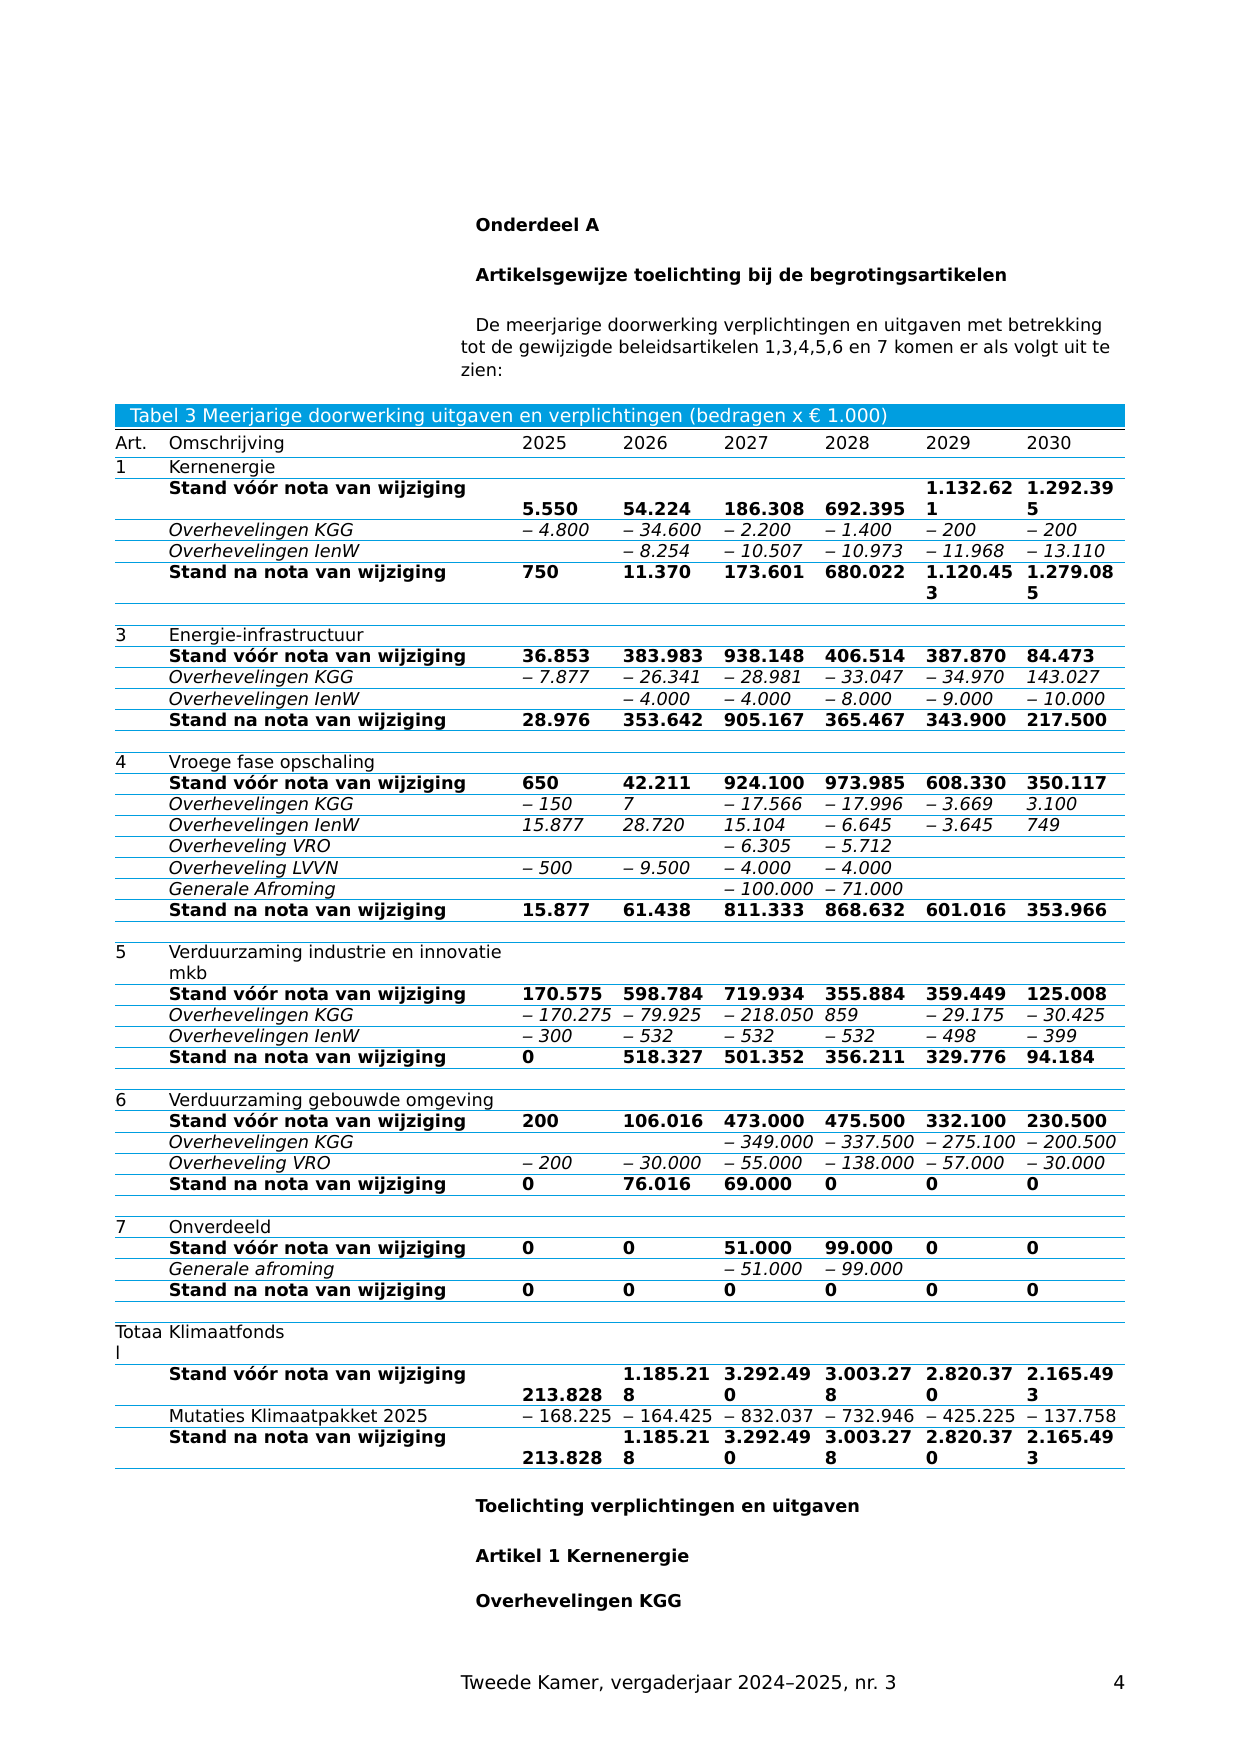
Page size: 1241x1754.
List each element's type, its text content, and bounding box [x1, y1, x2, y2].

table_cell Overhevelingen IenW [166, 1027, 519, 1047]
table_cell 868.632 [822, 900, 923, 921]
table_cell ‒ 168.225 [519, 1406, 620, 1426]
table_cell 0 [721, 1281, 822, 1301]
table_cell [923, 604, 1023, 624]
table_cell ‒ 3.669 [923, 795, 1023, 815]
table_cell [1024, 731, 1125, 751]
table_cell 0 [1024, 1175, 1125, 1195]
table_cell [1024, 1090, 1125, 1110]
table_cell 1 [115, 458, 166, 477]
table_cell [822, 1302, 923, 1322]
table_cell [620, 1133, 721, 1153]
table_cell ‒ 8.254 [620, 541, 721, 562]
table_cell 125.008 [1024, 985, 1125, 1004]
table_cell ‒ 28.981 [721, 668, 822, 688]
table_cell 69.000 [721, 1175, 822, 1195]
table_cell 475.500 [822, 1111, 923, 1131]
table_cell [1024, 858, 1125, 878]
table_cell ‒ 34.600 [620, 520, 721, 540]
table_cell [620, 922, 721, 942]
table_cell [166, 1302, 519, 1322]
table_cell Onverdeeld [166, 1217, 519, 1237]
table_cell 0 [923, 1175, 1023, 1195]
table_cell [620, 1069, 721, 1089]
table_cell ‒ 532 [721, 1027, 822, 1047]
table_cell [115, 1111, 166, 1131]
table_cell [923, 626, 1023, 646]
table_cell [115, 837, 166, 857]
table_cell [620, 1302, 721, 1322]
table_cell ‒ 10.507 [721, 541, 822, 562]
table_cell ‒ 100.000 [721, 879, 822, 899]
table_cell [822, 626, 923, 646]
table_cell [923, 879, 1023, 899]
table_cell [115, 710, 166, 730]
table_cell 650 [519, 774, 620, 794]
table_cell 2.820.370 [923, 1428, 1023, 1468]
table_cell ‒ 34.970 [923, 668, 1023, 688]
table_cell 186.308 [721, 479, 822, 519]
table_cell Overhevelingen KGG [166, 1133, 519, 1153]
table_cell [721, 1323, 822, 1363]
table_cell 598.784 [620, 985, 721, 1004]
table_cell Stand na nota van wijziging [166, 900, 519, 921]
table_cell Energie-infrastructuur [166, 626, 519, 646]
table_cell [519, 1133, 620, 1153]
table_cell ‒ 4.800 [519, 520, 620, 540]
table_cell [166, 731, 519, 751]
table_cell ‒ 51.000 [721, 1259, 822, 1279]
table_cell 719.934 [721, 985, 822, 1004]
table_cell Overhevelingen KGG [166, 668, 519, 688]
table_cell ‒ 2.200 [721, 520, 822, 540]
table_cell Overhevelingen KGG [166, 1006, 519, 1026]
table_cell [923, 1090, 1023, 1110]
table_cell ‒ 57.000 [923, 1154, 1023, 1174]
table_cell ‒ 532 [822, 1027, 923, 1047]
table_cell 692.395 [822, 479, 923, 519]
table_cell ‒ 10.000 [1024, 689, 1125, 709]
table_cell 1.185.218 [620, 1365, 721, 1405]
table_cell 501.352 [721, 1048, 822, 1068]
table_cell [620, 1090, 721, 1110]
table_cell 213.828 [519, 1365, 620, 1405]
table_cell 94.184 [1024, 1048, 1125, 1068]
table_cell ‒ 300 [519, 1027, 620, 1047]
table_cell ‒ 732.946 [822, 1406, 923, 1426]
text Artikelsgewijze toelichting bij de begrotingsartikelen [461, 263, 1125, 286]
table_cell [721, 1090, 822, 1110]
table_cell 406.514 [822, 647, 923, 667]
table_cell Overhevelingen KGG [166, 795, 519, 815]
table_cell 3.003.278 [822, 1428, 923, 1468]
table_cell [519, 541, 620, 562]
table_cell ‒ 26.341 [620, 668, 721, 688]
table_cell ‒ 170.275 [519, 1006, 620, 1026]
table_cell [923, 858, 1023, 878]
table_cell 0 [1024, 1238, 1125, 1258]
table_cell 0 [822, 1175, 923, 1195]
table_cell 353.642 [620, 710, 721, 730]
table_cell 106.016 [620, 1111, 721, 1131]
table_cell [822, 1196, 923, 1216]
table_cell ‒ 30.425 [1024, 1006, 1125, 1026]
table_cell Stand vóór nota van wijziging [166, 647, 519, 667]
table_cell 2026 [620, 430, 721, 456]
table_cell Klimaatfonds [166, 1323, 519, 1363]
table_cell 28.720 [620, 816, 721, 836]
table_cell [923, 458, 1023, 477]
table_cell 54.224 [620, 479, 721, 519]
table_cell 601.016 [923, 900, 1023, 921]
table_cell ‒ 79.925 [620, 1006, 721, 1026]
table_cell [923, 1217, 1023, 1237]
table_cell 356.211 [822, 1048, 923, 1068]
table_cell Stand vóór nota van wijziging [166, 985, 519, 1004]
table_cell [923, 1069, 1023, 1089]
table_cell 0 [822, 1281, 923, 1301]
table_cell [822, 1069, 923, 1089]
table_cell Overheveling VRO [166, 837, 519, 857]
table_cell [115, 900, 166, 921]
table_cell Stand vóór nota van wijziging [166, 1111, 519, 1131]
table_cell [923, 1196, 1023, 1216]
table_cell Overhevelingen KGG [166, 520, 519, 540]
table_cell [1024, 1323, 1125, 1363]
table_cell Stand na nota van wijziging [166, 563, 519, 603]
table_cell ‒ 9.000 [923, 689, 1023, 709]
table_cell 353.966 [1024, 900, 1125, 921]
table_cell ‒ 7.877 [519, 668, 620, 688]
table_cell [115, 1428, 166, 1468]
table_cell [822, 1217, 923, 1237]
table_cell [721, 922, 822, 942]
table_cell 473.000 [721, 1111, 822, 1131]
table_cell 42.211 [620, 774, 721, 794]
table_cell [1024, 879, 1125, 899]
table_cell [115, 479, 166, 519]
table_cell 76.016 [620, 1175, 721, 1195]
table_cell 173.601 [721, 563, 822, 603]
table_cell ‒ 500 [519, 858, 620, 878]
table_cell [166, 1196, 519, 1216]
table_cell [166, 922, 519, 942]
table_cell 200 [519, 1111, 620, 1131]
table_cell ‒ 399 [1024, 1027, 1125, 1047]
table_cell [115, 1048, 166, 1068]
table_cell 2028 [822, 430, 923, 456]
table_cell [519, 1302, 620, 1322]
table_cell 3.003.278 [822, 1365, 923, 1405]
table_cell [519, 604, 620, 624]
table_cell [822, 922, 923, 942]
table_cell ‒ 11.968 [923, 541, 1023, 562]
table_cell 36.853 [519, 647, 620, 667]
table_cell Stand na nota van wijziging [166, 1281, 519, 1301]
table_cell ‒ 218.050 [721, 1006, 822, 1026]
table_cell ‒ 150 [519, 795, 620, 815]
table_cell [923, 731, 1023, 751]
table_cell ‒ 17.996 [822, 795, 923, 815]
table_cell [822, 753, 923, 772]
table_cell 0 [1024, 1281, 1125, 1301]
table_cell [721, 1217, 822, 1237]
table_cell ‒ 164.425 [620, 1406, 721, 1426]
table_cell 1.279.085 [1024, 563, 1125, 603]
table_cell 213.828 [519, 1428, 620, 1468]
table_cell [166, 604, 519, 624]
table_cell Verduurzaming industrie en innovatie mkb [166, 943, 519, 983]
table_cell 1.292.395 [1024, 479, 1125, 519]
table_cell 332.100 [923, 1111, 1023, 1131]
table_cell Generale afroming [166, 1259, 519, 1279]
table_cell Overheveling VRO [166, 1154, 519, 1174]
table_cell [115, 879, 166, 899]
table_cell [115, 1069, 166, 1089]
table_cell [923, 943, 1023, 983]
table_cell [721, 604, 822, 624]
table_cell [923, 1323, 1023, 1363]
table_cell ‒ 337.500 [822, 1133, 923, 1153]
table_cell Mutaties Klimaatpakket 2025 [166, 1406, 519, 1426]
table_cell 0 [519, 1048, 620, 1068]
table_cell [115, 689, 166, 709]
table_cell [519, 689, 620, 709]
table_cell Stand vóór nota van wijziging [166, 1238, 519, 1258]
table_cell 1.185.218 [620, 1428, 721, 1468]
table_cell 99.000 [822, 1238, 923, 1258]
table_cell Stand vóór nota van wijziging [166, 774, 519, 794]
table_cell 143.027 [1024, 668, 1125, 688]
table_cell Stand na nota van wijziging [166, 1175, 519, 1195]
table_cell [115, 795, 166, 815]
table_cell [1024, 922, 1125, 942]
table_cell [923, 837, 1023, 857]
table_cell [519, 1323, 620, 1363]
table_cell [115, 774, 166, 794]
table_cell [721, 1302, 822, 1322]
table_cell ‒ 10.973 [822, 541, 923, 562]
table_cell 5.550 [519, 479, 620, 519]
table_cell 15.877 [519, 900, 620, 921]
table_cell [620, 753, 721, 772]
table_cell 518.327 [620, 1048, 721, 1068]
table_cell 0 [519, 1238, 620, 1258]
table_cell [519, 837, 620, 857]
table_cell [721, 458, 822, 477]
table_cell ‒ 200 [1024, 520, 1125, 540]
table_cell ‒ 832.037 [721, 1406, 822, 1426]
table_cell [115, 1406, 166, 1426]
table_cell ‒ 200 [923, 520, 1023, 540]
table_cell 938.148 [721, 647, 822, 667]
table_cell Stand na nota van wijziging [166, 1428, 519, 1468]
table_cell [115, 731, 166, 751]
table_cell [822, 458, 923, 477]
table_cell ‒ 30.000 [620, 1154, 721, 1174]
table_cell ‒ 3.645 [923, 816, 1023, 836]
table_cell ‒ 349.000 [721, 1133, 822, 1153]
table_cell 11.370 [620, 563, 721, 603]
table_cell ‒ 200 [519, 1154, 620, 1174]
table_cell ‒ 4.000 [822, 858, 923, 878]
table_cell 343.900 [923, 710, 1023, 730]
table_cell 749 [1024, 816, 1125, 836]
table_cell 170.575 [519, 985, 620, 1004]
table_cell [115, 1238, 166, 1258]
table_cell [115, 604, 166, 624]
table_cell Overhevelingen IenW [166, 541, 519, 562]
table_cell 7 [115, 1217, 166, 1237]
table_cell ‒ 498 [923, 1027, 1023, 1047]
table_cell 329.776 [923, 1048, 1023, 1068]
table_cell 355.884 [822, 985, 923, 1004]
text Onderdeel A [461, 213, 1125, 236]
table_cell 0 [519, 1175, 620, 1195]
table_cell [822, 1323, 923, 1363]
table_cell 217.500 [1024, 710, 1125, 730]
table_cell [166, 1069, 519, 1089]
table_cell [519, 922, 620, 942]
table_cell 2025 [519, 430, 620, 456]
table_cell ‒ 55.000 [721, 1154, 822, 1174]
table_cell 51.000 [721, 1238, 822, 1258]
table_cell 359.449 [923, 985, 1023, 1004]
table_cell 608.330 [923, 774, 1023, 794]
table_cell 1.132.621 [923, 479, 1023, 519]
table_cell 0 [923, 1238, 1023, 1258]
table_cell [620, 1217, 721, 1237]
table_cell ‒ 6.645 [822, 816, 923, 836]
table_cell 0 [620, 1238, 721, 1258]
table_cell [620, 837, 721, 857]
table_cell 15.104 [721, 816, 822, 836]
table_cell 28.976 [519, 710, 620, 730]
table_cell [923, 1259, 1023, 1279]
table_cell [115, 816, 166, 836]
table_cell [115, 520, 166, 540]
table_cell [115, 1133, 166, 1153]
table_cell 7 [620, 795, 721, 815]
table_cell Stand vóór nota van wijziging [166, 479, 519, 519]
table_cell [1024, 604, 1125, 624]
table_cell [519, 1217, 620, 1237]
table_cell ‒ 17.566 [721, 795, 822, 815]
table_cell [923, 922, 1023, 942]
table_cell [519, 879, 620, 899]
table_cell [1024, 1302, 1125, 1322]
table_cell 383.983 [620, 647, 721, 667]
table_cell [115, 1006, 166, 1026]
table_cell 2029 [923, 430, 1023, 456]
table_cell [620, 879, 721, 899]
table_cell [519, 943, 620, 983]
table_cell [620, 1259, 721, 1279]
table_cell 15.877 [519, 816, 620, 836]
table_cell 973.985 [822, 774, 923, 794]
table_cell [115, 1259, 166, 1279]
table_cell [115, 541, 166, 562]
table_cell [1024, 943, 1125, 983]
table_cell 750 [519, 563, 620, 603]
table_cell 350.117 [1024, 774, 1125, 794]
table_cell [822, 604, 923, 624]
table_cell Verduurzaming gebouwde omgeving [166, 1090, 519, 1110]
table_cell [519, 1069, 620, 1089]
table_cell [115, 1196, 166, 1216]
table_cell 6 [115, 1090, 166, 1110]
table_cell [115, 1027, 166, 1047]
table_cell ‒ 30.000 [1024, 1154, 1125, 1174]
table_cell [115, 1365, 166, 1405]
table_cell [923, 1302, 1023, 1322]
table_cell [1024, 458, 1125, 477]
table_cell [1024, 1217, 1125, 1237]
table_cell [620, 1196, 721, 1216]
table_cell [822, 731, 923, 751]
table_cell ‒ 138.000 [822, 1154, 923, 1174]
table_cell Stand vóór nota van wijziging [166, 1365, 519, 1405]
table_cell [115, 668, 166, 688]
table_cell 3.292.490 [721, 1428, 822, 1468]
table_cell ‒ 5.712 [822, 837, 923, 857]
table_cell ‒ 71.000 [822, 879, 923, 899]
table_cell 0 [519, 1281, 620, 1301]
table_cell [115, 922, 166, 942]
table_cell Kernenergie [166, 458, 519, 477]
table_cell 680.022 [822, 563, 923, 603]
table_cell Totaal [115, 1323, 166, 1363]
table_cell ‒ 6.305 [721, 837, 822, 857]
table_cell [115, 985, 166, 1004]
table_cell 387.870 [923, 647, 1023, 667]
text Overhevelingen KGG [461, 1589, 1125, 1612]
table_cell 230.500 [1024, 1111, 1125, 1131]
table_cell [519, 731, 620, 751]
table_cell ‒ 532 [620, 1027, 721, 1047]
table_cell [620, 626, 721, 646]
table_cell Art. [115, 430, 166, 456]
table_cell 811.333 [721, 900, 822, 921]
text Artikel 1 Kernenergie [461, 1544, 1125, 1567]
table_cell [1024, 626, 1125, 646]
table_cell Overheveling LVVN [166, 858, 519, 878]
table_cell [519, 753, 620, 772]
table_cell [923, 753, 1023, 772]
table_cell Stand na nota van wijziging [166, 710, 519, 730]
table_cell 1.120.453 [923, 563, 1023, 603]
table_cell 0 [620, 1281, 721, 1301]
table_cell Overhevelingen IenW [166, 816, 519, 836]
table_cell 905.167 [721, 710, 822, 730]
table_cell [721, 753, 822, 772]
table_cell 859 [822, 1006, 923, 1026]
table_cell ‒ 13.110 [1024, 541, 1125, 562]
table_cell [519, 626, 620, 646]
table_cell [620, 604, 721, 624]
table_cell [822, 943, 923, 983]
table_cell [1024, 1069, 1125, 1089]
table_cell ‒ 200.500 [1024, 1133, 1125, 1153]
table_cell [519, 1196, 620, 1216]
table_cell [115, 1154, 166, 1174]
table_cell Stand na nota van wijziging [166, 1048, 519, 1068]
table_cell 2030 [1024, 430, 1125, 456]
table_cell 365.467 [822, 710, 923, 730]
text Toelichting verplichtingen en uitgaven [461, 1494, 1125, 1517]
table_cell 3.100 [1024, 795, 1125, 815]
table_cell ‒ 8.000 [822, 689, 923, 709]
table_cell [115, 647, 166, 667]
table_cell [620, 1323, 721, 1363]
table_cell 2027 [721, 430, 822, 456]
table_cell [115, 1302, 166, 1322]
table_cell [721, 731, 822, 751]
table_cell [822, 1090, 923, 1110]
table_cell 2.165.493 [1024, 1428, 1125, 1468]
table_cell ‒ 1.400 [822, 520, 923, 540]
table_cell Omschrijving [166, 430, 519, 456]
table_cell ‒ 4.000 [620, 689, 721, 709]
table_cell [115, 858, 166, 878]
table_cell ‒ 137.758 [1024, 1406, 1125, 1426]
table_cell [620, 731, 721, 751]
table_cell 2.165.493 [1024, 1365, 1125, 1405]
table_cell ‒ 4.000 [721, 689, 822, 709]
table_cell ‒ 275.100 [923, 1133, 1023, 1153]
table_cell ‒ 425.225 [923, 1406, 1023, 1426]
table_cell [115, 1281, 166, 1301]
table_cell [620, 458, 721, 477]
table_cell [620, 943, 721, 983]
table_cell ‒ 4.000 [721, 858, 822, 878]
table_cell [519, 1090, 620, 1110]
table_cell ‒ 33.047 [822, 668, 923, 688]
table_cell ‒ 29.175 [923, 1006, 1023, 1026]
table_cell 84.473 [1024, 647, 1125, 667]
table_cell [721, 943, 822, 983]
table_cell Overhevelingen IenW [166, 689, 519, 709]
table_cell 5 [115, 943, 166, 983]
table_cell [1024, 1196, 1125, 1216]
table_cell [721, 1196, 822, 1216]
table_cell 3 [115, 626, 166, 646]
table_cell ‒ 9.500 [620, 858, 721, 878]
table_cell 61.438 [620, 900, 721, 921]
text De meerjarige doorwerking verplichtingen en uitgaven met betrekking tot de gewijzigde beleidsartikelen 1,3,4,5,6 en 7 komen er als volgt uit te zien: [461, 313, 1125, 381]
table_cell 4 [115, 753, 166, 772]
table_cell 2.820.370 [923, 1365, 1023, 1405]
table_cell [1024, 837, 1125, 857]
table_cell [1024, 753, 1125, 772]
table_cell [1024, 1259, 1125, 1279]
table_cell [721, 1069, 822, 1089]
table_cell Generale Afroming [166, 879, 519, 899]
table_cell 924.100 [721, 774, 822, 794]
table_cell Vroege fase opschaling [166, 753, 519, 772]
table_cell [115, 563, 166, 603]
table_cell [115, 1175, 166, 1195]
table_cell [721, 626, 822, 646]
table_cell [519, 458, 620, 477]
table_cell 3.292.490 [721, 1365, 822, 1405]
table_cell 0 [923, 1281, 1023, 1301]
table_cell ‒ 99.000 [822, 1259, 923, 1279]
table_cell [519, 1259, 620, 1279]
